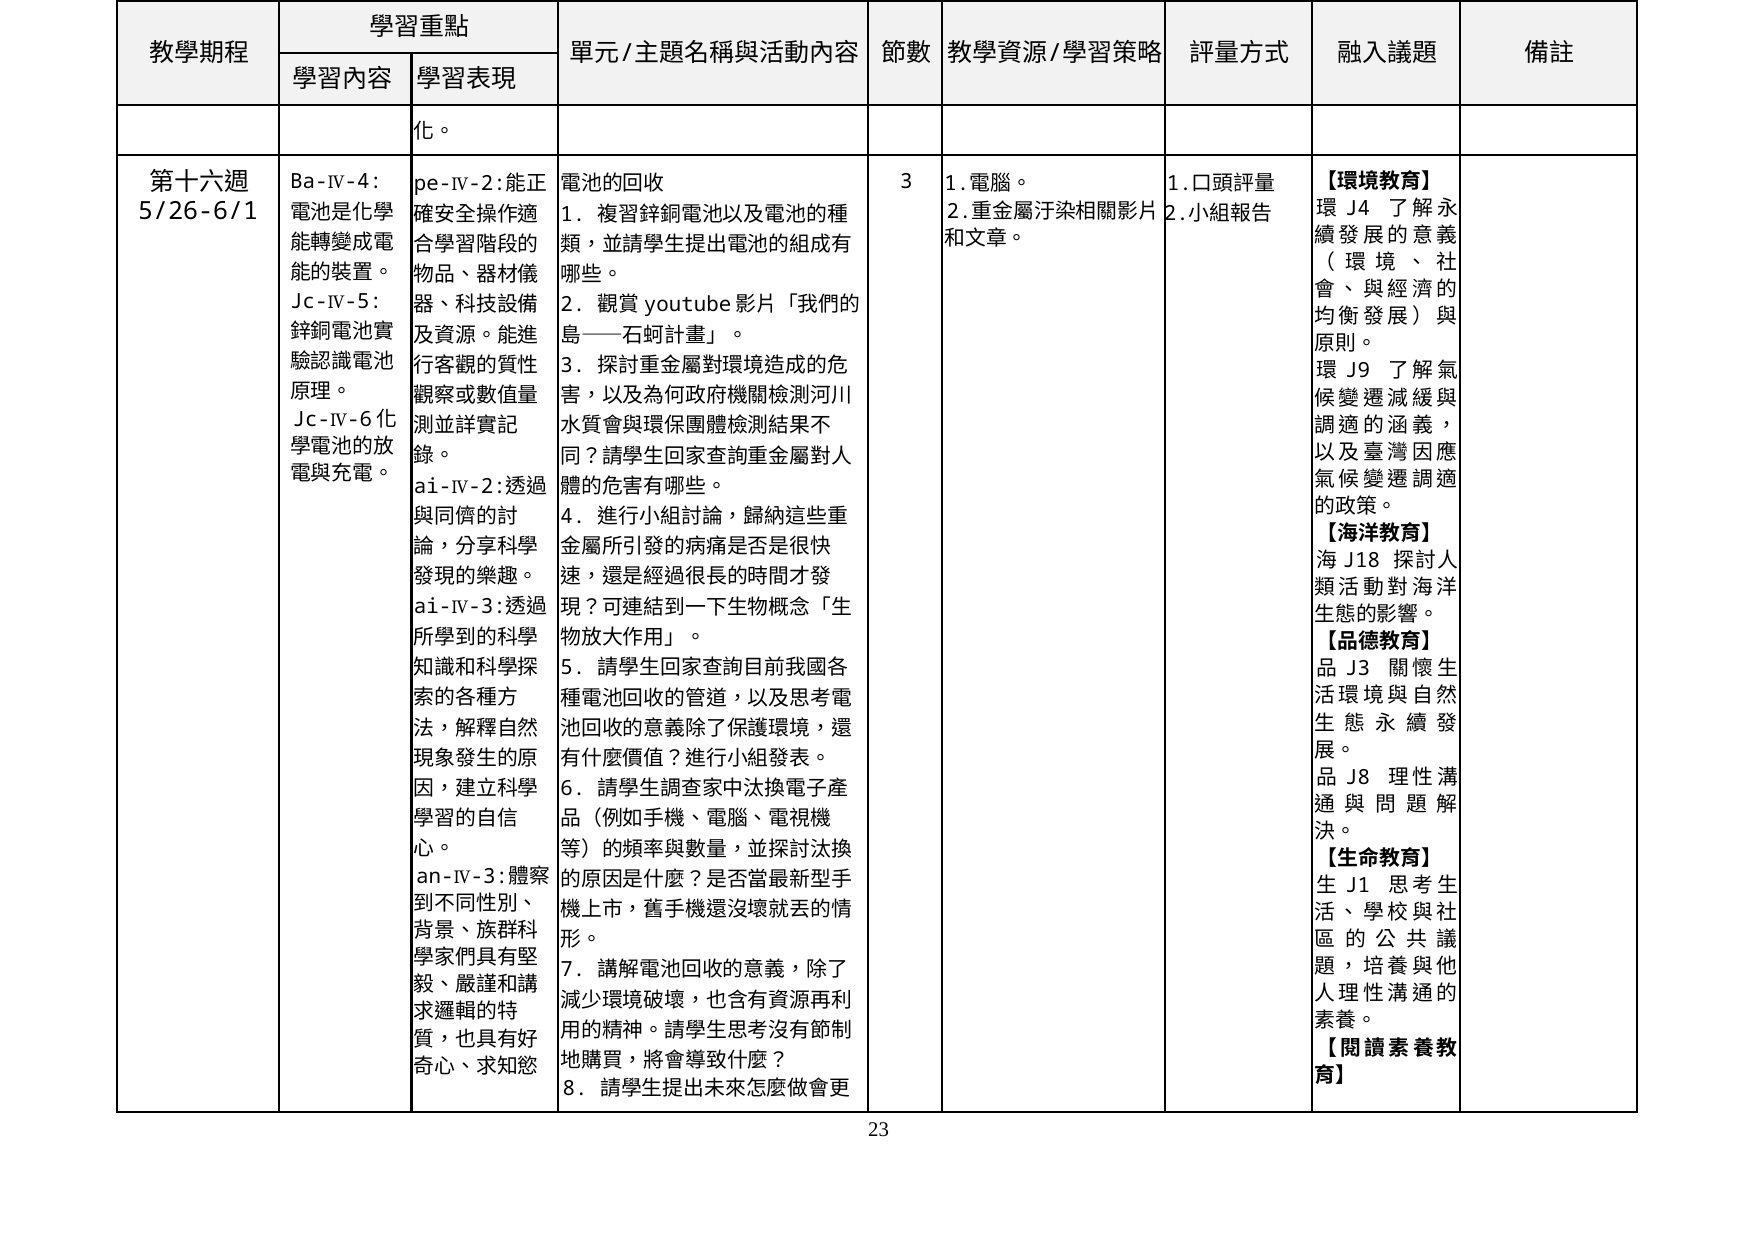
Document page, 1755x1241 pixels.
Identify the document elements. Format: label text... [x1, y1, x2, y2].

table_cell [1313, 106, 1459, 154]
table_cell 第十六週5/26-6/1 [118, 156, 278, 1111]
table_cell [1461, 106, 1636, 154]
table_cell [1166, 106, 1311, 154]
table_cell [869, 106, 941, 154]
table_header 教學資源/學習策略 [943, 2, 1164, 104]
table_cell [1461, 156, 1636, 1111]
table_cell pe-Ⅳ-2:能正確安全操作適合學習階段的物品、器材儀器、科技設備及資源。能進行客觀的質性觀察或數值量測並詳實記錄。 ai-Ⅳ-2:透過與同儕的討論，分享科學發現的樂趣。 ai-Ⅳ-3:透過所學到的科學知識和科學探索的各種方法，解釋自然現象發生的原因，建立科學學習的自信心。 an-Ⅳ-3:體察到不同性別、背景、族群科學家們具有堅毅、嚴謹和講求邏輯的特質，也具有好奇心、求知慾 [413, 156, 557, 1111]
table_cell 1.電腦。 2.重金屬汙染相關影片和文章。 [943, 156, 1164, 1111]
table_cell 化。 [413, 106, 557, 154]
table_cell Ba-Ⅳ-4:電池是化學能轉變成電能的裝置。 Jc-Ⅳ-5:鋅銅電池實驗認識電池原理。 Jc-Ⅳ-6化學電池的放電與充電。 [280, 156, 410, 1111]
table_cell 【環境教育】 環J4 了解永續發展的意義（環境、社會、與經濟的均衡發展）與原則。 環J9 了解氣候變遷減緩與調適的涵義，以及臺灣因應氣候變遷調適的政策。 【海洋教育】 海J18 探討人類活動對海洋生態的影響。 【品德教育】 品J3 關懷生活環境與自然生態永續發展。 品J8 理性溝通與問題解決。 【生命教育】 生J1 思考生活、學校與社區的公共議題，培養與他人理性溝通的素養。 【閱讀素養教育】 [1313, 156, 1459, 1111]
table_header 節數 [869, 2, 941, 104]
table_header 評量方式 [1166, 2, 1311, 104]
table_header 教學期程 [118, 2, 278, 104]
table_cell [943, 106, 1164, 154]
table_header 學習重點 [280, 2, 557, 52]
table_cell 電池的回收 1. 複習鋅銅電池以及電池的種類，並請學生提出電池的組成有哪些。 2. 觀賞youtube影片「我們的島——石蚵計畫」。 3. 探討重金屬對環境造成的危害，以及為何政府機關檢測河川水質會與環保團體檢測結果不同？請學生回家查詢重金屬對人體的危害有哪些。 4. 進行小組討論，歸納這些重金屬所引發的病痛是否是很快速，還是經過很長的時間才發現？可連結到一下生物概念「生物放大作用」。 5. 請學生回家查詢目前我國各種電池回收的管道，以及思考電池回收的意義除了保護環境，還有什麼價值？進行小組發表。 6. 請學生調查家中汰換電子產品（例如手機、電腦、電視機等）的頻率與數量，並探討汰換的原因是什麼？是否當最新型手機上市，舊手機還沒壞就丟的情形。 7. 講解電池回收的意義，除了減少環境破壞，也含有資源再利用的精神。請學生思考沒有節制地購買，將會導致什麼？ 8. 請學生提出未來怎麼做會更 [559, 156, 867, 1111]
table_cell [118, 106, 278, 154]
table_header 備註 [1461, 2, 1636, 104]
table_cell 學習表現 [413, 54, 557, 104]
table_cell 1.口頭評量 2.小組報告 [1166, 156, 1311, 1111]
table_cell [559, 106, 867, 154]
table_header 單元/主題名稱與活動內容 [559, 2, 867, 104]
table_cell 學習內容 [280, 54, 410, 104]
table_header 融入議題 [1313, 2, 1459, 104]
table_cell 3 [869, 156, 941, 1111]
